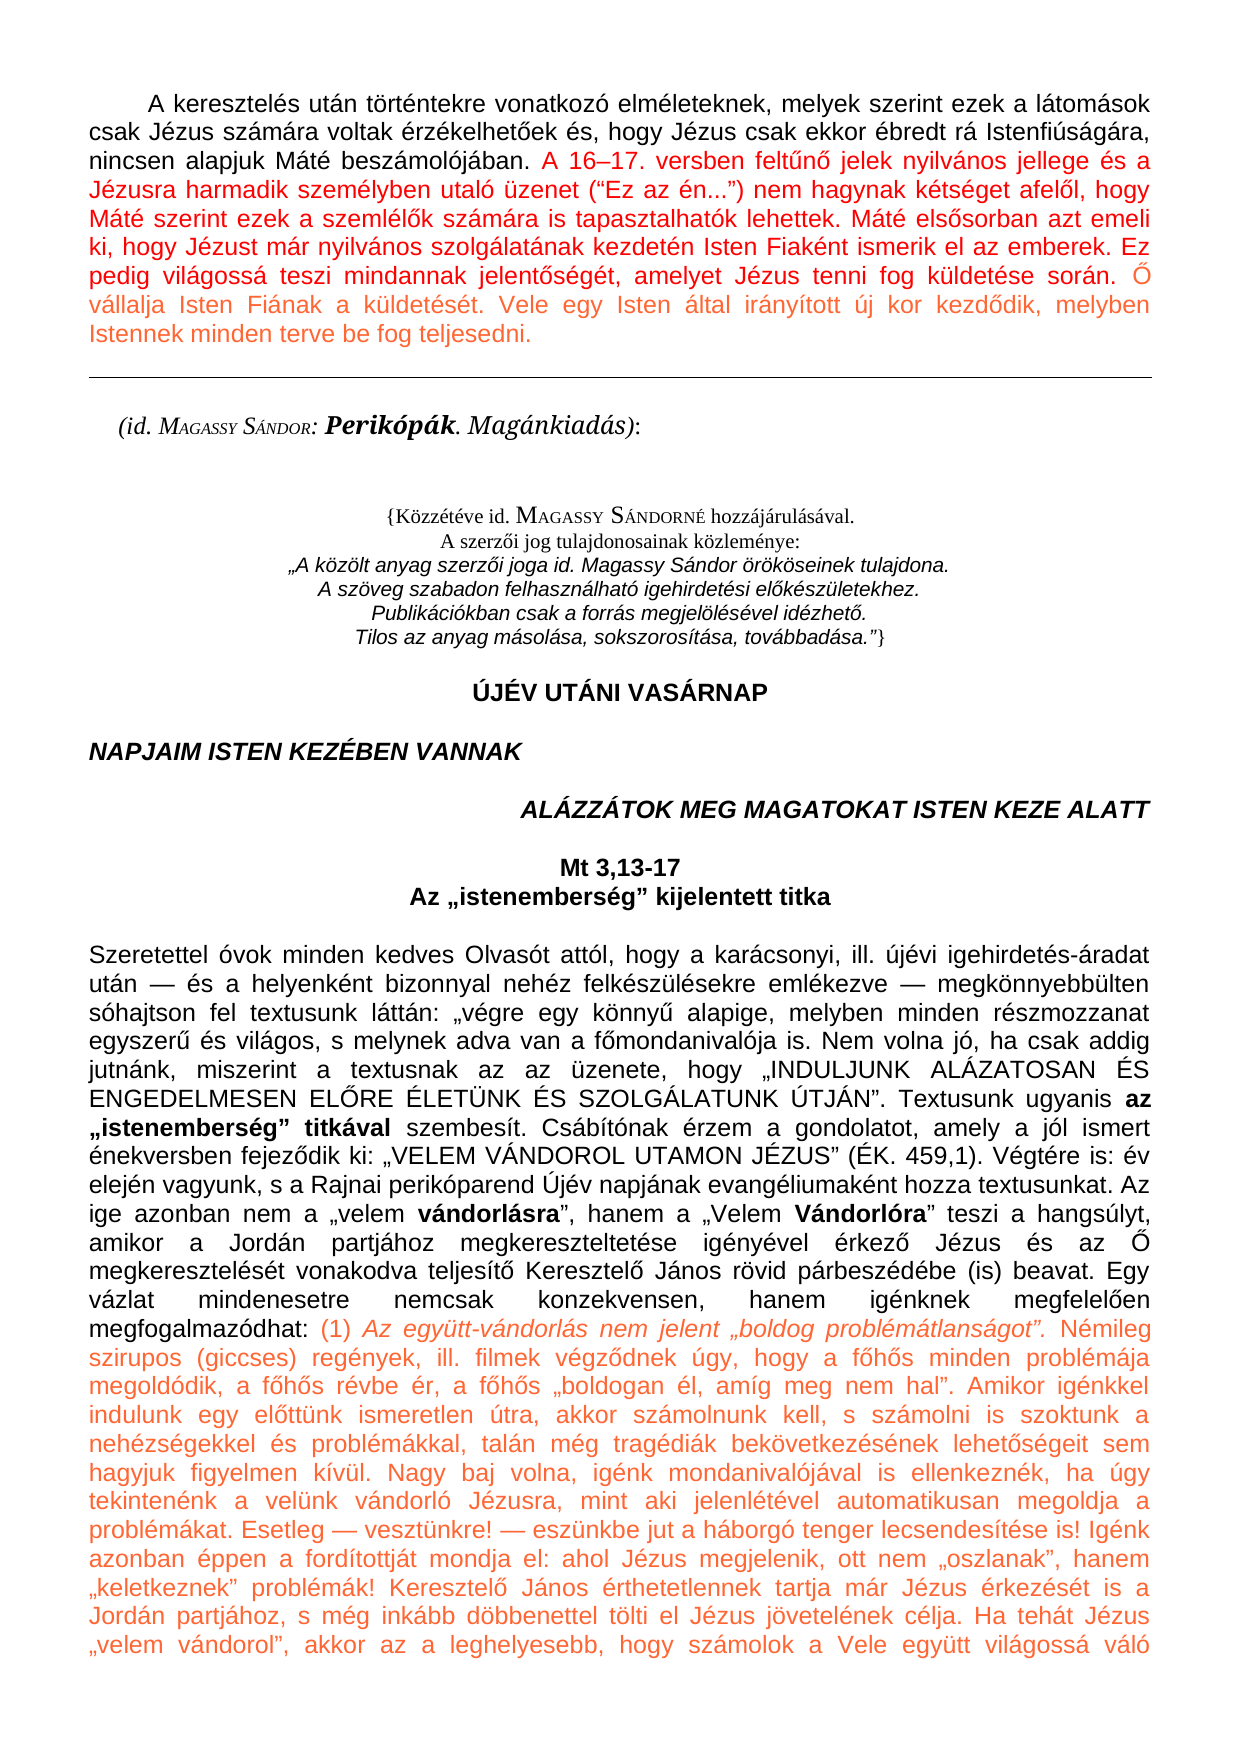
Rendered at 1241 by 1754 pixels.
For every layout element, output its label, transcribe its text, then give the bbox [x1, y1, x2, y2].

text Mt 3,13-17 Az „istenemberség” kijelentett titka [88, 853, 1152, 911]
text Szeretettel óvok minden kedves Olvasót attól, hogy a karácsonyi, ill. újévi igehirdetés-áradat után ― és a helyenként bizonnyal nehéz felkészülésekre emlékezve ― megkönnyebbülten sóhajtson fel textusunk láttán: „végre egy könnyű alapige, melyben minden részmozzanat egyszerű és világos, s melynek adva van a főmondanivalója is. Nem volna jó, ha csak addig jutnánk, miszerint a textusnak az az üzenete, hogy „INDULJUNK ALÁZATOSAN ÉS ENGEDELMESEN ELŐRE ÉLETÜNK ÉS SZOLGÁLATUNK ÚTJÁN”. Textusunk ugyanis az „istenemberség” titkával szembesít. Csábítónak érzem a gondolatot, amely a jól ismert énekversben fejeződik ki: „VELEM VÁNDOROL UTAMON JÉZUS” (ÉK. 459,1). Végtére is: év elején vagyunk, s a Rajnai perikóparend Újév napjának evangéliumaként hozza textusunkat. Az ige azonban nem a „velem vándorlásra”, hanem a „Velem Vándorlóra” teszi a hangsúlyt, amikor a Jordán partjához megkereszteltetése igényével érkező Jézus és az Ő megkeresztelését vonakodva teljesítő Keresztelő János rövid párbeszédébe (is) beavat. Egy vázlat mindenesetre nemcsak konzekvensen, hanem igénknek megfelelően megfogalmazódhat: (1) Az együtt-vándorlás nem jelent „boldog problémátlanságot”. Némileg szirupos (giccses) regények, ill. filmek végződnek úgy, hogy a főhős minden problémája megoldódik, a főhős révbe ér, a főhős „boldogan él, amíg meg nem hal”. Amikor igénkkel indulunk egy előttünk ismeretlen útra, akkor számolnunk kell, s számolni is szoktunk a nehézségekkel és problémákkal, talán még tragédiák bekövetkezésének lehetőségeit sem hagyjuk figyelmen kívül. Nagy baj volna, igénk mondanivalójával is ellenkeznék, ha úgy tekintenénk a velünk vándorló Jézusra, mint aki jelenlétével automatikusan megoldja a problémákat. Esetleg ― vesztünkre! ― eszünkbe jut a háborgó tenger lecsendesítése is! Igénk azonban éppen a fordítottját mondja el: ahol Jézus megjelenik, ott nem „oszlanak”, hanem „keletkeznek” problémák! Keresztelő János érthetetlennek tartja már Jézus érkezését is a Jordán partjához, s még inkább döbbenettel tölti el Jézus jövetelének célja. Ha tehát Jézus „velem vándorol”, akkor az a leghelyesebb, hogy számolok a Vele együtt világossá váló [88, 940, 1152, 1659]
text NAPJAIM ISTEN KEZÉBEN VANNAK [88, 737, 1152, 765]
text {Közzétéve id. Magassy Sándorné hozzájárulásával. A szerzői jog tulajdonosainak közleménye: „A közölt anyag szerzői joga id. Magassy Sándor örököseinek tulajdona. A szöveg szabadon felhasználható igehirdetési előkészületekhez. Publikációkban csak a forrás megjelölésével idézhető. Tilos az anyag másolása, sokszorosítása, továbbadása.”} [88, 500, 1152, 649]
text (id. Magassy Sándor: Perikópák. Magánkiadás): [88, 378, 1152, 471]
text A keresztelés után történtekre vonatkozó elméleteknek, melyek szerint ezek a látomások csak Jézus számára voltak érzékelhetőek és, hogy Jézus csak ekkor ébredt rá Istenfiúságára, nincsen alapjuk Máté beszámolójában. A 16–17. versben feltűnő jelek nyilvános jellege és a Jézusra harmadik személyben utaló üzenet (“Ez az én...”) nem hagynak kétséget afelől, hogy Máté szerint ezek a szemlélők számára is tapasztalhatók lehettek. Máté elsősorban azt emeli ki, hogy Jézust már nyilvános szolgálatának kezdetén Isten Fiaként ismerik el az emberek. Ez pedig világossá teszi mindannak jelentőségét, amelyet Jézus tenni fog küldetése során. Ő vállalja Isten Fiának a küldetését. Vele egy Isten által irányított új kor kezdődik, melyben Istennek minden terve be fog teljesedni. [88, 88, 1152, 347]
text ALÁZZÁTOK MEG MAGATOKAT ISTEN KEZE ALATT [88, 795, 1152, 824]
text ÚJÉV UTÁNI VASÁRNAP [88, 678, 1152, 707]
